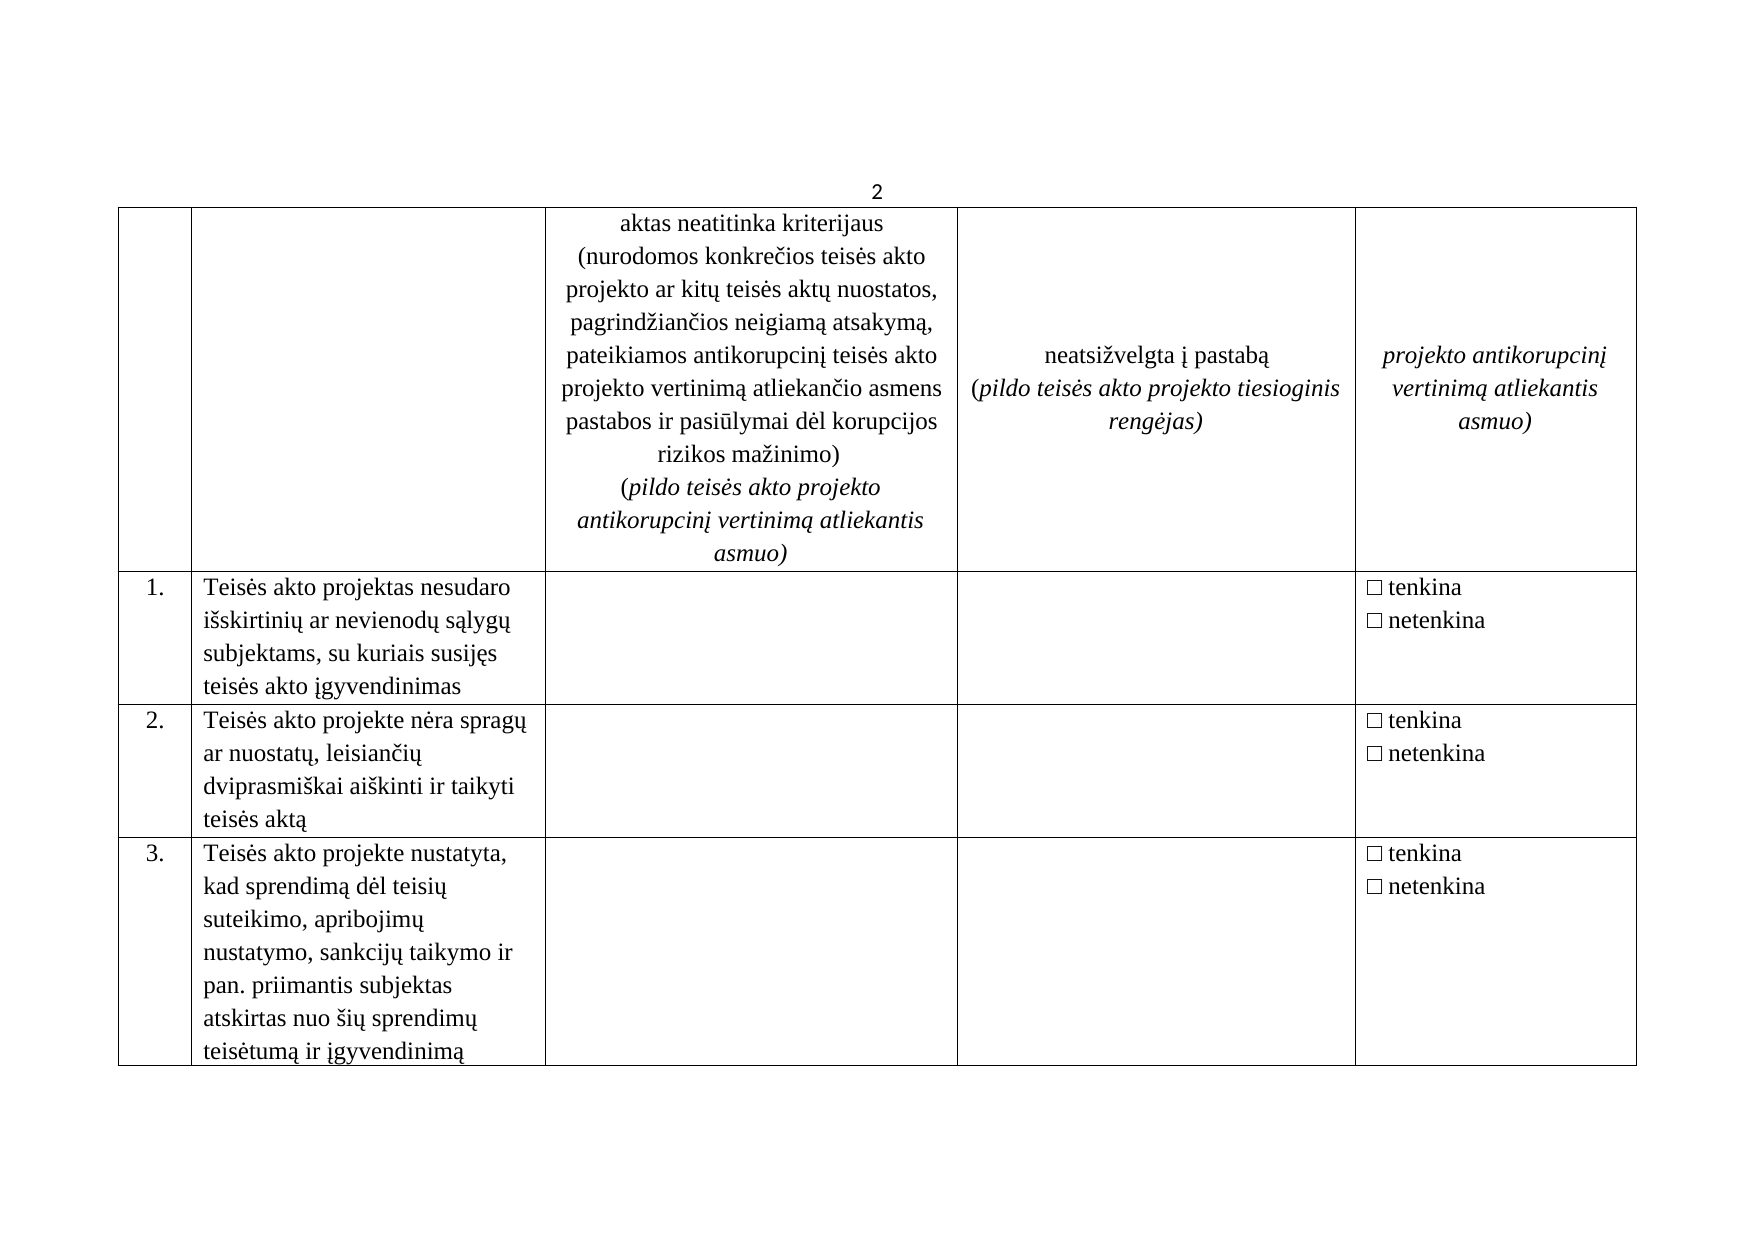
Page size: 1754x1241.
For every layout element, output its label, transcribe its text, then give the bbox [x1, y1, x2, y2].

table_cell [958, 572, 1355, 704]
table_header projekto antikorupcinį vertinimą atliekantis asmuo) [1356, 208, 1636, 571]
table_header neatsižvelgta į pastabą (pildo teisės akto projekto tiesioginis rengėjas) [958, 208, 1355, 571]
table_cell Teisės akto projektas nesudaro išskirtinių ar nevienodų sąlygų subjektams, su kuriais susijęs teisės akto įgyvendinimas [192, 572, 545, 704]
table_cell □ tenkina □ netenkina [1356, 572, 1636, 704]
table_cell [546, 705, 957, 837]
table_cell [546, 838, 957, 1065]
table_cell Teisės akto projekte nėra spragų ar nuostatų, leisiančių dviprasmiškai aiškinti ir taikyti teisės aktą [192, 705, 545, 837]
table_cell 3. [119, 838, 191, 1065]
table_cell 1. [119, 572, 191, 704]
table_cell [546, 572, 957, 704]
table_header [1637, 207, 1727, 571]
table_cell [1637, 837, 1727, 1065]
table_header aktas neatitinka kriterijaus (nurodomos konkrečios teisės akto projekto ar kitų teisės aktų nuostatos, pagrindžiančios neigiamą atsakymą, pateikiamos antikorupcinį teisės akto projekto vertinimą atliekančio asmens pastabos ir pasiūlymai dėl korupcijos rizikos mažinimo) (pildo teisės akto projekto antikorupcinį vertinimą atliekantis asmuo) [546, 208, 957, 571]
table_cell 2. [119, 705, 191, 837]
table_cell Teisės akto projekte nustatyta, kad sprendimą dėl teisių suteikimo, apribojimų nustatymo, sankcijų taikymo ir pan. priimantis subjektas atskirtas nuo šių sprendimų teisėtumą ir įgyvendinimą [192, 838, 545, 1065]
table_cell [1637, 704, 1727, 837]
table_cell [958, 838, 1355, 1065]
table_header [192, 208, 545, 571]
table_cell □ tenkina □ netenkina [1356, 705, 1636, 837]
table_cell □ tenkina □ netenkina [1356, 838, 1636, 1065]
table_header [119, 208, 191, 571]
table_cell [1637, 571, 1727, 704]
table_cell [958, 705, 1355, 837]
